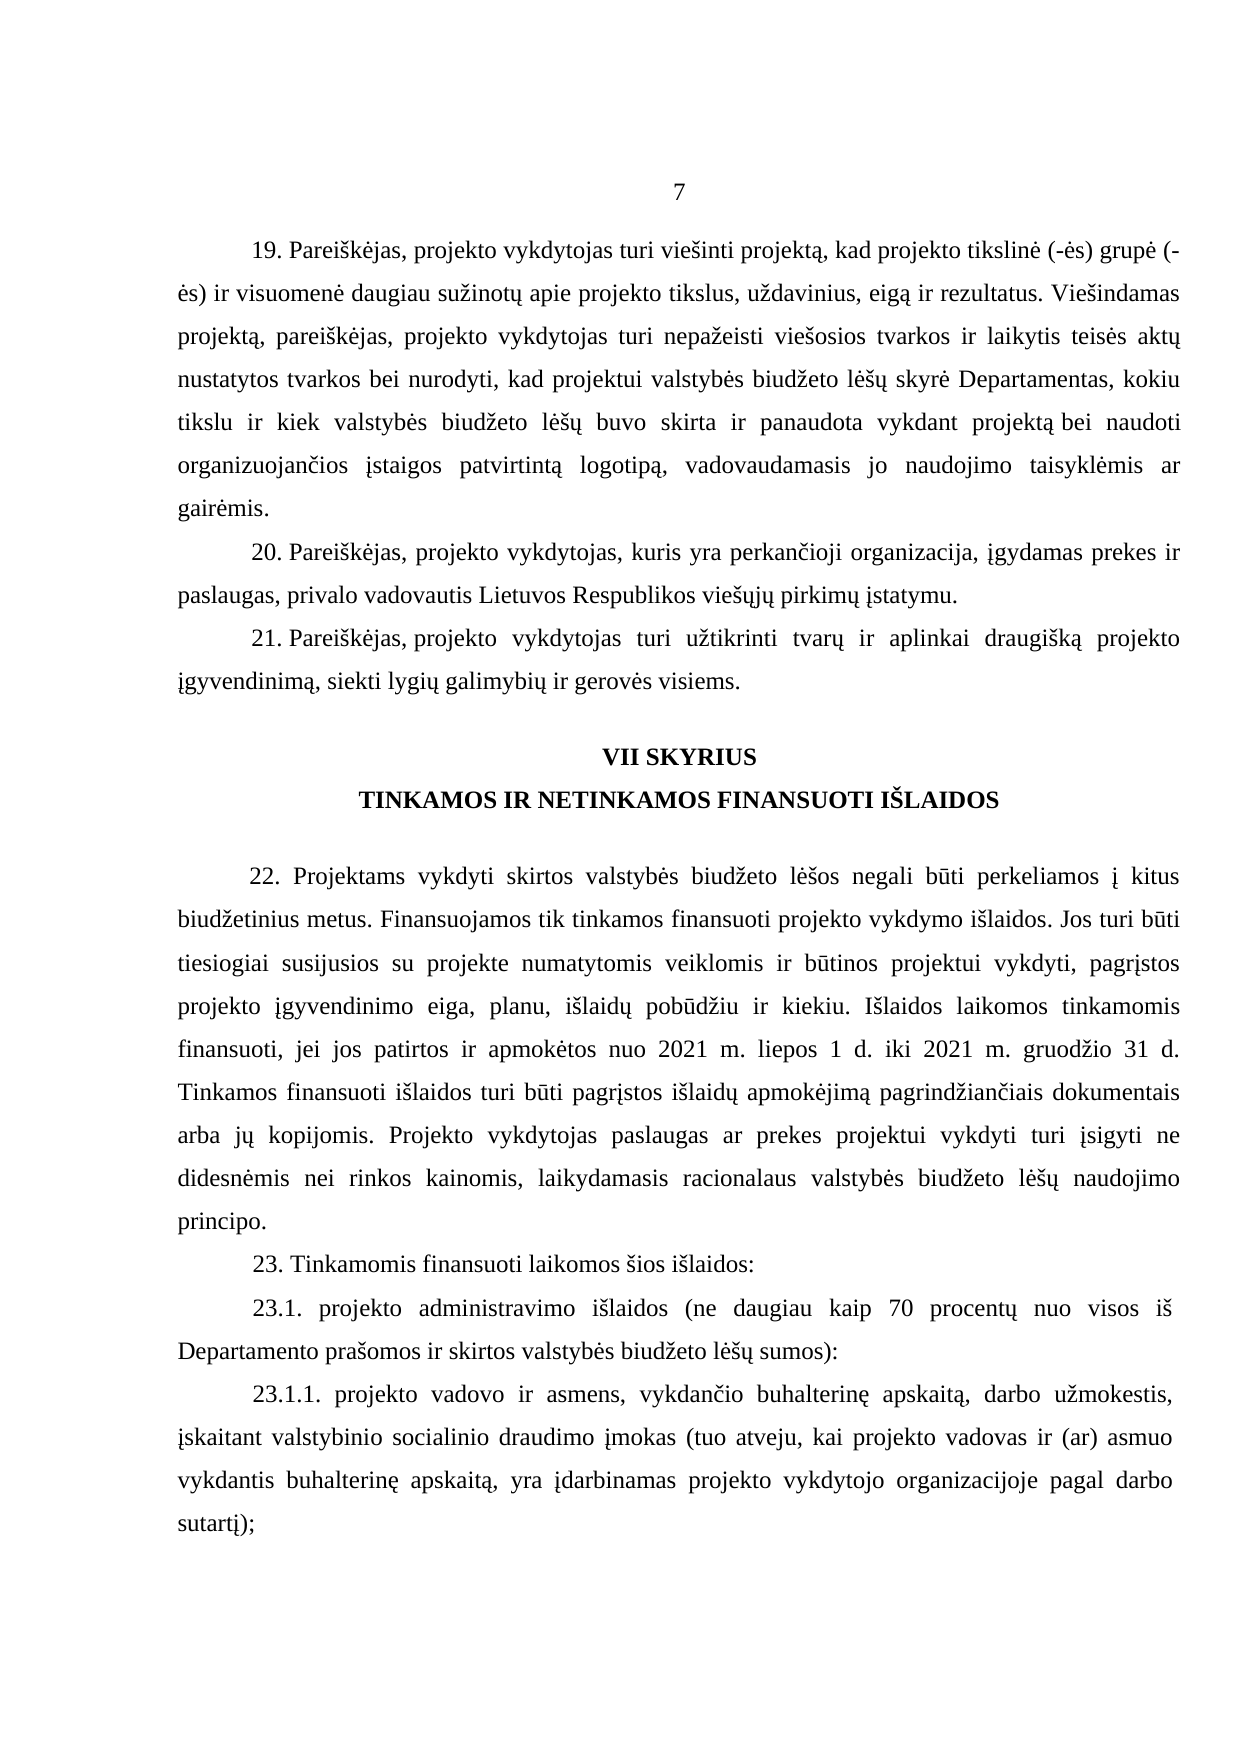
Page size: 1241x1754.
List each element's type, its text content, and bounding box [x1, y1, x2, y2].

text 19. Pareiškėjas, projekto vykdytojas turi viešinti projektą, kad projekto tikslinė (-ės) grupė (-ės) ir visuomenė daugiau sužinotų apie projekto tikslus, uždavinius, eigą ir rezultatus. Viešindamas projektą, pareiškėjas, projekto vykdytojas turi nepažeisti viešosios tvarkos ir laikytis teisės aktų nustatytos tvarkos bei nurodyti, kad projektui valstybės biudžeto lėšų skyrė Departamentas, kokiu tikslu ir kiek valstybės biudžeto lėšų buvo skirta ir panaudota vykdant projektą bei naudoti organizuojančios įstaigos patvirtintą logotipą, vadovaudamasis jo naudojimo taisyklėmis ar gairėmis. [177, 235, 1181, 522]
text 23. Tinkamomis finansuoti laikomos šios išlaidos: [177, 1249, 1174, 1278]
text 21. Pareiškėjas, projekto vykdytojas turi užtikrinti tvarų ir aplinkai draugišką projekto įgyvendinimą, siekti lygių galimybių ir gerovės visiems. [177, 623, 1181, 695]
text 22. Projektams vykdyti skirtos valstybės biudžeto lėšos negali būti perkeliamos į kitus biudžetinius metus. Finansuojamos tik tinkamos finansuoti projekto vykdymo išlaidos. Jos turi būti tiesiogiai susijusios su projekte numatytomis veiklomis ir būtinos projektui vykdyti, pagrįstos projekto įgyvendinimo eiga, planu, išlaidų pobūdžiu ir kiekiu. Išlaidos laikomos tinkamomis finansuoti, jei jos patirtos ir apmokėtos nuo 2021 m. liepos 1 d. iki 2021 m. gruodžio 31 d. Tinkamos finansuoti išlaidos turi būti pagrįstos išlaidų apmokėjimą pagrindžiančiais dokumentais arba jų kopijomis. Projekto vykdytojas paslaugas ar prekes projektui vykdyti turi įsigyti ne didesnėmis nei rinkos kainomis, laikydamasis racionalaus valstybės biudžeto lėšų naudojimo principo. [177, 861, 1181, 1235]
text VII SKYRIUS [177, 742, 1181, 771]
text TINKAMOS IR NETINKAMOS FINANSUOTI IŠLAIDOS [177, 785, 1181, 814]
text 20. Pareiškėjas, projekto vykdytojas, kuris yra perkančioji organizacija, įgydamas prekes ir paslaugas, privalo vadovautis Lietuvos Respublikos viešųjų pirkimų įstatymu. [177, 537, 1181, 608]
text 23.1.1. projekto vadovo ir asmens, vykdančio buhalterinę apskaitą, darbo užmokestis, įskaitant valstybinio socialinio draudimo įmokas (tuo atveju, kai projekto vadovas ir (ar) asmuo vykdantis buhalterinę apskaitą, yra įdarbinamas projekto vykdytojo organizacijoje pagal darbo sutartį); [177, 1379, 1174, 1537]
text 23.1. projekto administravimo išlaidos (ne daugiau kaip 70 procentų nuo visos iš Departamento prašomos ir skirtos valstybės biudžeto lėšų sumos): [177, 1293, 1174, 1364]
